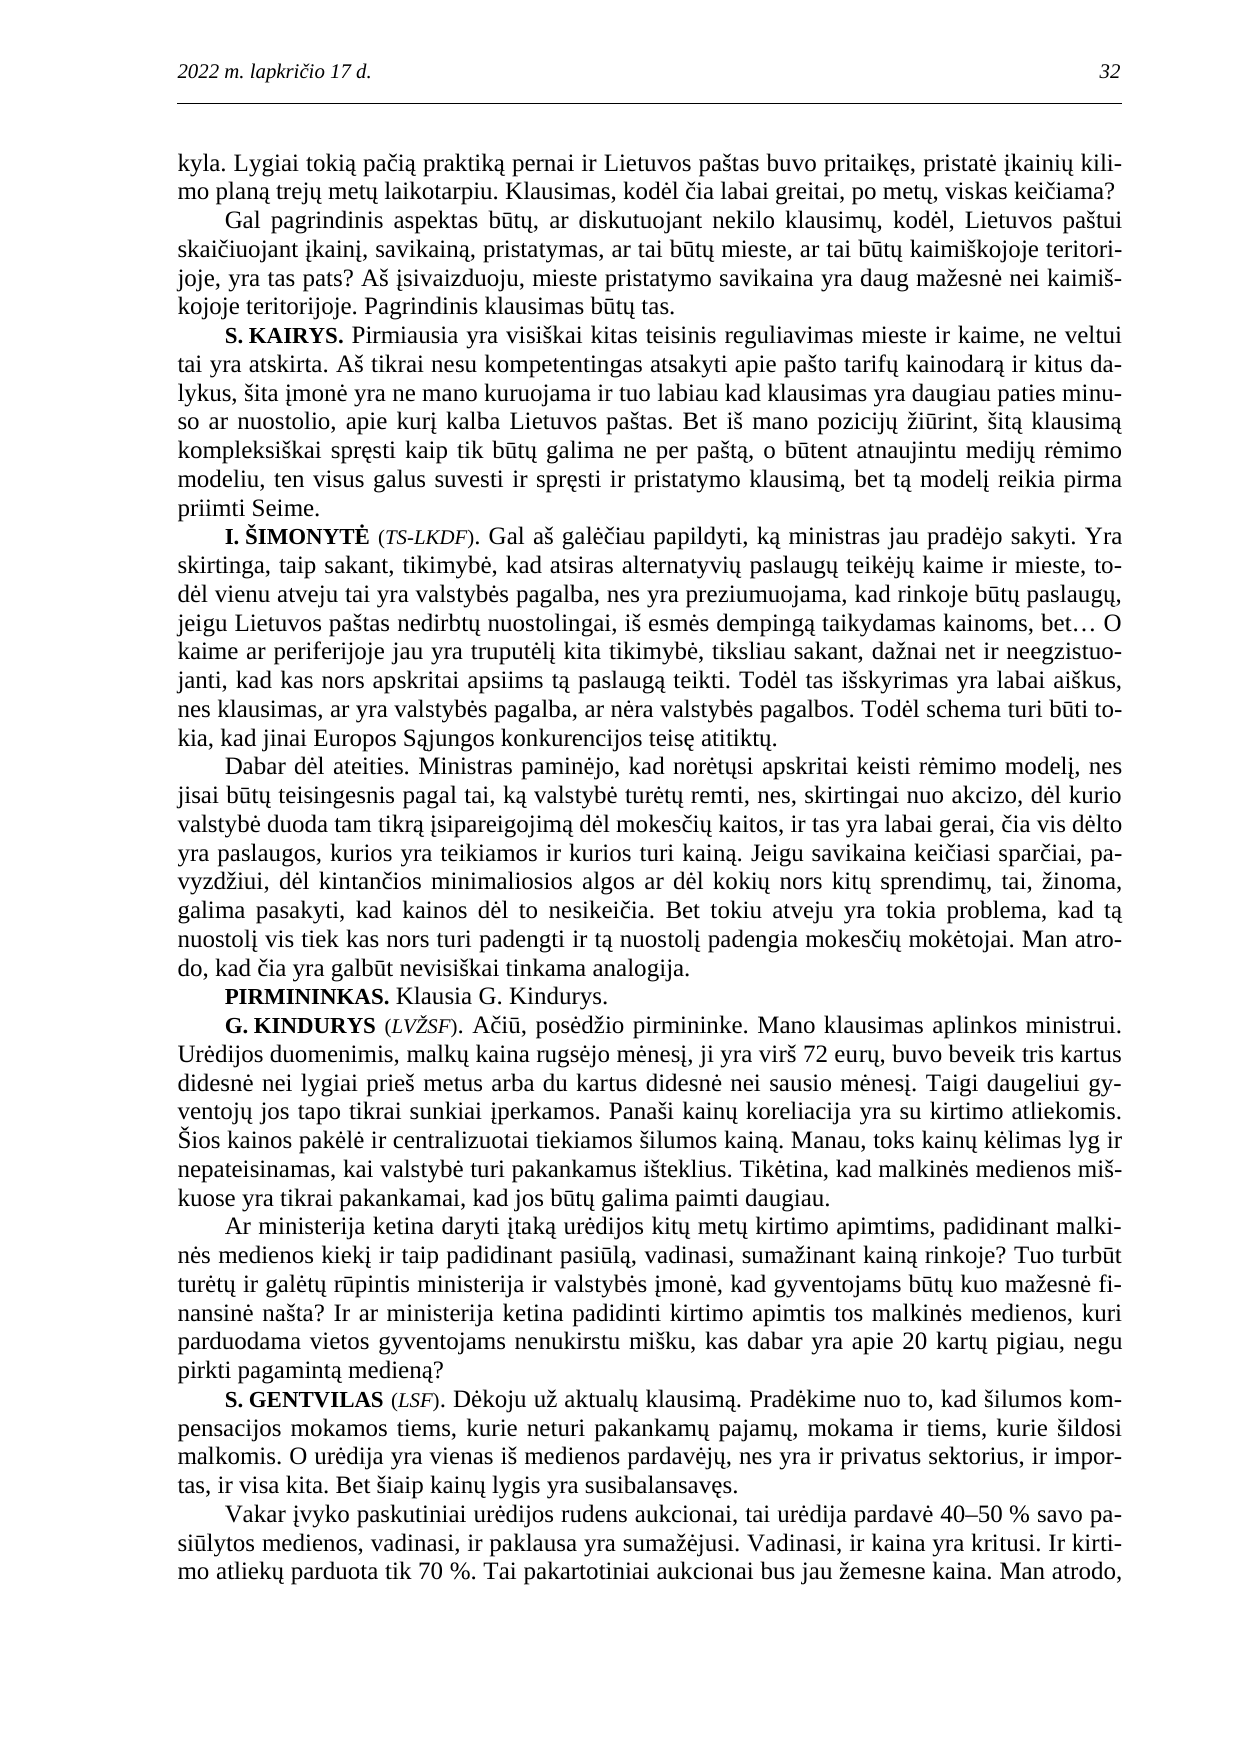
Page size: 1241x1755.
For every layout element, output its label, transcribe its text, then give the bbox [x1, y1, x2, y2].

text ky­la. Ly­giai to­kią pa­čią prak­ti­ką per­nai ir Lie­tu­vos paš­tas bu­vo pri­tai­kęs, pri­sta­tė įkai­nių ki­li­mo pla­ną tre­jų me­tų lai­ko­tar­piu. Klau­si­mas, ko­dėl čia la­bai grei­tai, po me­tų, vis­kas kei­čia­ma? [177, 148, 1122, 205]
text Va­kar įvy­ko pas­ku­ti­niai urė­di­jos ru­dens auk­cio­nai, tai urė­di­ja par­da­vė 40–50 % sa­vo pa­siū­ly­tos me­die­nos, va­di­na­si, ir pa­klau­sa yra su­ma­žė­ju­si. Va­di­na­si, ir kai­na yra kri­tu­si. Ir kir­ti­mo at­lie­kų par­duo­ta tik 70 %. Tai pa­kar­to­ti­niai auk­cio­nai bus jau že­mes­ne kai­na. Man at­ro­do, [177, 1499, 1122, 1585]
text G. KINDURYS (LVŽSF). Ačiū, po­sė­džio pir­mi­nin­ke. Ma­no klau­si­mas ap­lin­kos mi­nist­rui. Urė­di­jos duo­me­ni­mis, mal­kų kai­na rug­sė­jo mė­ne­sį, ji yra virš 72 eu­rų, bu­vo be­veik tris kar­tus di­des­nė nei ly­giai prieš me­tus ar­ba du kar­tus di­des­nė nei sau­sio mė­ne­sį. Tai­gi dau­ge­liui gy­ven­to­jų jos ta­po tik­rai sun­kiai įper­ka­mos. Pa­na­ši kai­nų ko­re­lia­ci­ja yra su kir­ti­mo at­lie­ko­mis. Šios kai­nos pa­kė­lė ir cen­tra­li­zuo­tai tie­kia­mos ši­lu­mos kai­ną. Ma­nau, toks kai­nų kė­li­mas lyg ir ne­pa­tei­si­na­mas, kai vals­ty­bė tu­ri pa­kan­ka­mus iš­tek­lius. Ti­kė­ti­na, kad mal­ki­nės me­die­nos miš­kuo­se yra tik­rai pa­kan­ka­mai, kad jos bū­tų ga­li­ma pa­im­ti dau­giau. [177, 1010, 1122, 1211]
text S. KAIRYS. Pir­miau­sia yra vi­siš­kai ki­tas tei­si­nis re­gu­lia­vi­mas mies­te ir kai­me, ne vel­tui tai yra at­skir­ta. Aš tik­rai ne­su kom­pe­ten­tin­gas at­sa­ky­ti apie paš­to ta­ri­fų kai­no­da­rą ir ki­tus da­ly­kus, ši­ta įmo­nė yra ne ma­no ku­ruo­ja­ma ir tuo la­biau kad klau­si­mas yra dau­giau pa­ties mi­nu­so ar nuos­to­lio, apie ku­rį kal­ba Lie­tu­vos paš­tas. Bet iš ma­no po­zi­ci­jų žiū­rint, ši­tą klau­si­mą kom­plek­siš­kai spręs­ti kaip tik bū­tų ga­li­ma ne per paš­tą, o bū­tent at­nau­jin­tu me­di­jų rė­mi­mo mo­de­liu, ten vi­sus ga­lus su­ves­ti ir spręs­ti ir pri­sta­ty­mo klau­si­mą, bet tą mo­de­lį rei­kia pir­ma pri­im­ti Sei­me. [177, 320, 1122, 521]
text PIRMININKAS. Klau­sia G. Kin­du­rys. [177, 981, 1122, 1010]
text Ar mi­nis­te­ri­ja ke­ti­na da­ry­ti įta­ką urė­di­jos ki­tų me­tų kir­ti­mo ap­im­tims, pa­di­di­nant mal­ki­nės me­die­nos kie­kį ir taip pa­di­di­nant pa­siū­lą, va­di­na­si, su­ma­ži­nant kai­ną rin­ko­je? Tuo tur­būt tu­rė­tų ir ga­lė­tų rū­pin­tis mi­nis­te­ri­ja ir vals­ty­bės įmo­nė, kad gy­ven­to­jams bū­tų kuo ma­žes­nė fi­nan­si­nė naš­ta? Ir ar mi­nis­te­ri­ja ke­ti­na pa­di­din­ti kir­ti­mo ap­im­tis tos mal­ki­nės me­die­nos, ku­ri par­duo­da­ma vie­tos gy­ven­to­jams ne­nu­kirs­tu miš­ku, kas da­bar yra apie 20 kar­tų pi­giau, ne­gu pirk­ti pa­ga­min­tą me­die­ną? [177, 1211, 1122, 1384]
text I. ŠIMONYTĖ (TS-LKDF). Gal aš ga­lė­čiau pa­pil­dy­ti, ką mi­nist­ras jau pra­dė­jo sa­ky­ti. Yra skir­tin­ga, taip sa­kant, ti­ki­my­bė, kad at­si­ras al­ter­na­ty­vių pa­slau­gų tei­kė­jų kai­me ir mies­te, to­dėl vie­nu at­ve­ju tai yra vals­ty­bės pa­gal­ba, nes yra pre­ziu­muo­ja­ma, kad rin­ko­je bū­tų pa­slau­gų, jei­gu Lie­tu­vos paš­tas ne­dirb­tų nuos­to­lin­gai, iš es­mės dem­pin­gą tai­ky­da­mas kai­noms, bet… O kai­me ar pe­ri­fe­ri­jo­je jau yra tru­pu­tė­lį ki­ta ti­ki­my­bė, tiks­liau sa­kant, daž­nai net ir ne­eg­zis­tuo­jan­ti, kad kas nors ap­skri­tai ap­si­ims tą pa­slau­gą teik­ti. To­dėl tas iš­sky­ri­mas yra la­bai aiš­kus, nes klau­si­mas, ar yra vals­ty­bės pa­gal­ba, ar nė­ra vals­ty­bės pa­gal­bos. To­dėl sche­ma tu­ri bū­ti to­kia, kad ji­nai Eu­ro­pos Są­jun­gos kon­ku­ren­ci­jos tei­sę ati­tik­tų. [177, 521, 1122, 751]
text S. GENTVILAS (LSF). Dė­ko­ju už ak­tu­a­lų klau­si­mą. Pra­dė­ki­me nuo to, kad ši­lu­mos kom­pen­sa­ci­jos mo­ka­mos tiems, ku­rie ne­tu­ri pa­kan­ka­mų pa­ja­mų, mo­ka­ma ir tiems, ku­rie šil­do­si mal­ko­mis. O urė­di­ja yra vie­nas iš me­die­nos par­da­vė­jų, nes yra ir pri­va­tus sek­to­rius, ir im­por­tas, ir vi­sa ki­ta. Bet šiaip kai­nų ly­gis yra su­si­ba­lan­sa­vęs. [177, 1384, 1122, 1499]
text Da­bar dėl at­ei­ties. Mi­nist­ras pa­mi­nė­jo, kad no­rė­tų­si ap­skri­tai keis­ti rė­mi­mo mo­de­lį, nes ji­sai bū­tų tei­sin­ges­nis pa­gal tai, ką vals­ty­bė tu­rė­tų rem­ti, nes, skir­tin­gai nuo ak­ci­zo, dėl ku­rio vals­ty­bė duo­da tam tik­rą įsi­pa­rei­go­ji­mą dėl mo­kes­čių kai­tos, ir tas yra la­bai ge­rai, čia vis dėl­to yra pa­slau­gos, ku­rios yra tei­kia­mos ir ku­rios tu­ri kai­ną. Jei­gu sa­vi­kai­na kei­čia­si spar­čiai, pa­vyz­džiui, dėl kin­tan­čios mi­ni­ma­liosios al­gos ar dėl ko­kių nors ki­tų spren­di­mų, tai, ži­no­ma, ga­li­ma pa­sa­ky­ti, kad kai­nos dėl to ne­si­kei­čia. Bet to­kiu at­ve­ju yra to­kia pro­ble­ma, kad tą nuos­to­lį vis tiek kas nors tu­ri pa­deng­ti ir tą nuos­to­lį pa­den­gia mo­kes­čių mo­kė­to­jai. Man at­ro­do, kad čia yra gal­būt ne­vi­siš­kai tin­ka­ma ana­lo­gi­ja. [177, 751, 1122, 981]
text Gal pa­grin­di­nis as­pek­tas bū­tų, ar dis­ku­tuo­jant ne­ki­lo klau­si­mų, ko­dėl, Lie­tu­vos paš­tui skai­čiuo­jant įkai­nį, sa­vi­kai­ną, pri­sta­ty­mas, ar tai bū­tų mies­te, ar tai bū­tų kai­miš­ko­jo­je te­ri­to­ri­jo­je, yra tas pats? Aš įsi­vaiz­duo­ju, mies­te pri­sta­ty­mo sa­vi­kai­na yra daug ma­žes­nė nei kai­miš­ko­jo­je te­ri­to­ri­jo­je. Pa­grin­di­nis klau­si­mas bū­tų tas. [177, 205, 1122, 320]
